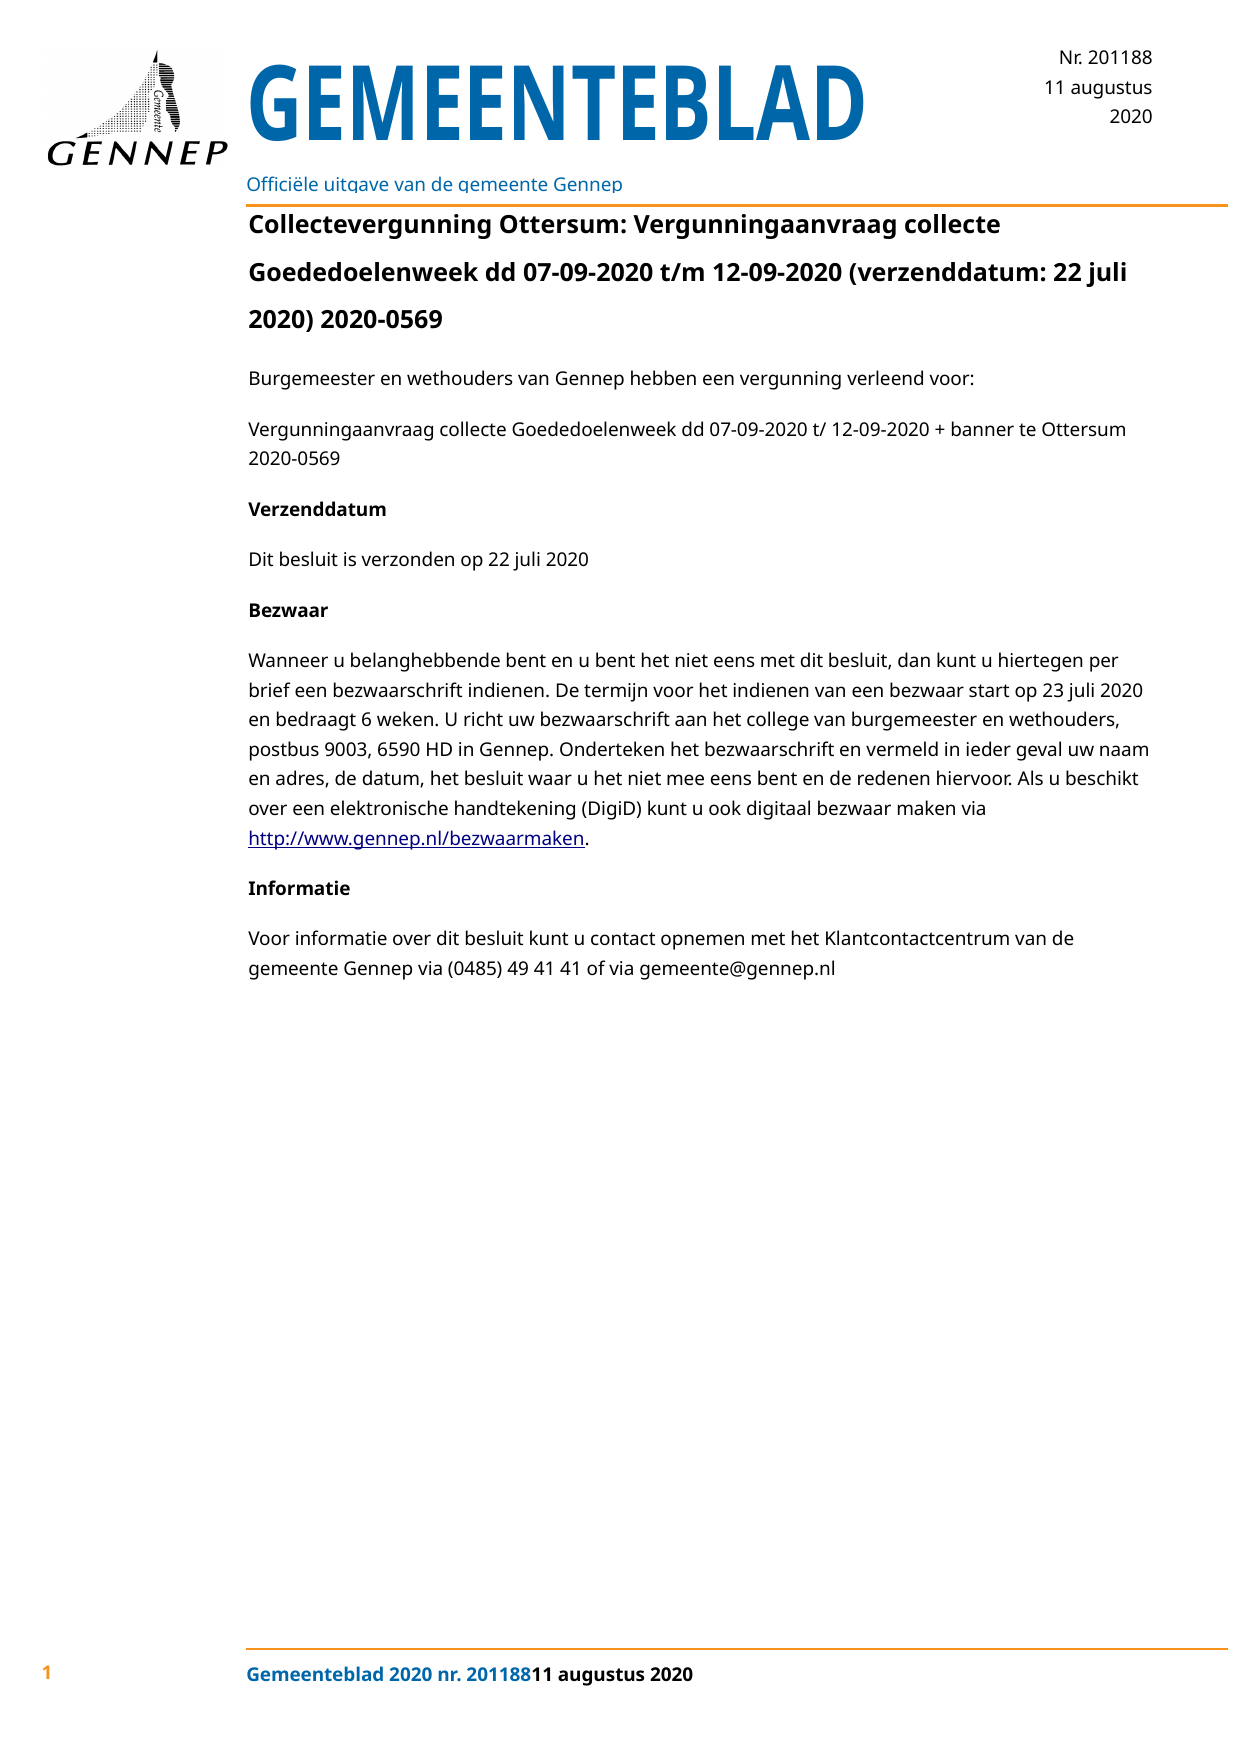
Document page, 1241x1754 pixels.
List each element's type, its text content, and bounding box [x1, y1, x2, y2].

text Wanneer u belanghebbende bent en u bent het niet eens met dit besluit, dan kunt u hiertegen per brief een bezwaarschrift indienen. De termijn voor het indienen van een bezwaar start op 23 juli 2020 en bedraagt 6 weken. U richt uw bezwaarschrift aan het college van burgemeester en wethouders, postbus 9003, 6590 HD in Gennep. Onderteken het bezwaarschrift en vermeld in ieder geval uw naam en adres, de datum, het besluit waar u het niet mee eens bent en de redenen hiervoor. Als u beschikt over een elektronische handtekening (DigiD) kunt u ook digitaal bezwaar maken via http://www.gennep.nl/bezwaarmaken. [248, 647, 1152, 850]
text Verzenddatum [248, 496, 1152, 522]
text Dit besluit is verzonden op 22 juli 2020 [248, 546, 1152, 572]
text Bezwaar [248, 597, 1152, 622]
picture [41, 47, 231, 172]
text Vergunningaanvraag collecte Goededoelenweek dd 07-09-2020 t/ 12-09-2020 + banner te Ottersum 2020-0569 [248, 416, 1152, 471]
text Burgemeester en wethouders van Gennep hebben een vergunning verleend voor: [248, 366, 1152, 391]
text Informatie [248, 875, 1152, 901]
text Voor informatie over dit besluit kunt u contact opnemen met het Klantcontactcentrum van de gemeente Gennep via (0485) 49 41 41 of via gemeente@gennep.nl [248, 926, 1152, 981]
text Collectevergunning Ottersum: Vergunningaanvraag collecte Goededoelenweek dd 07-09-2020 t/m 12-09-2020 (verzenddatum: 22 juli 2020) 2020-0569 [248, 207, 1152, 336]
